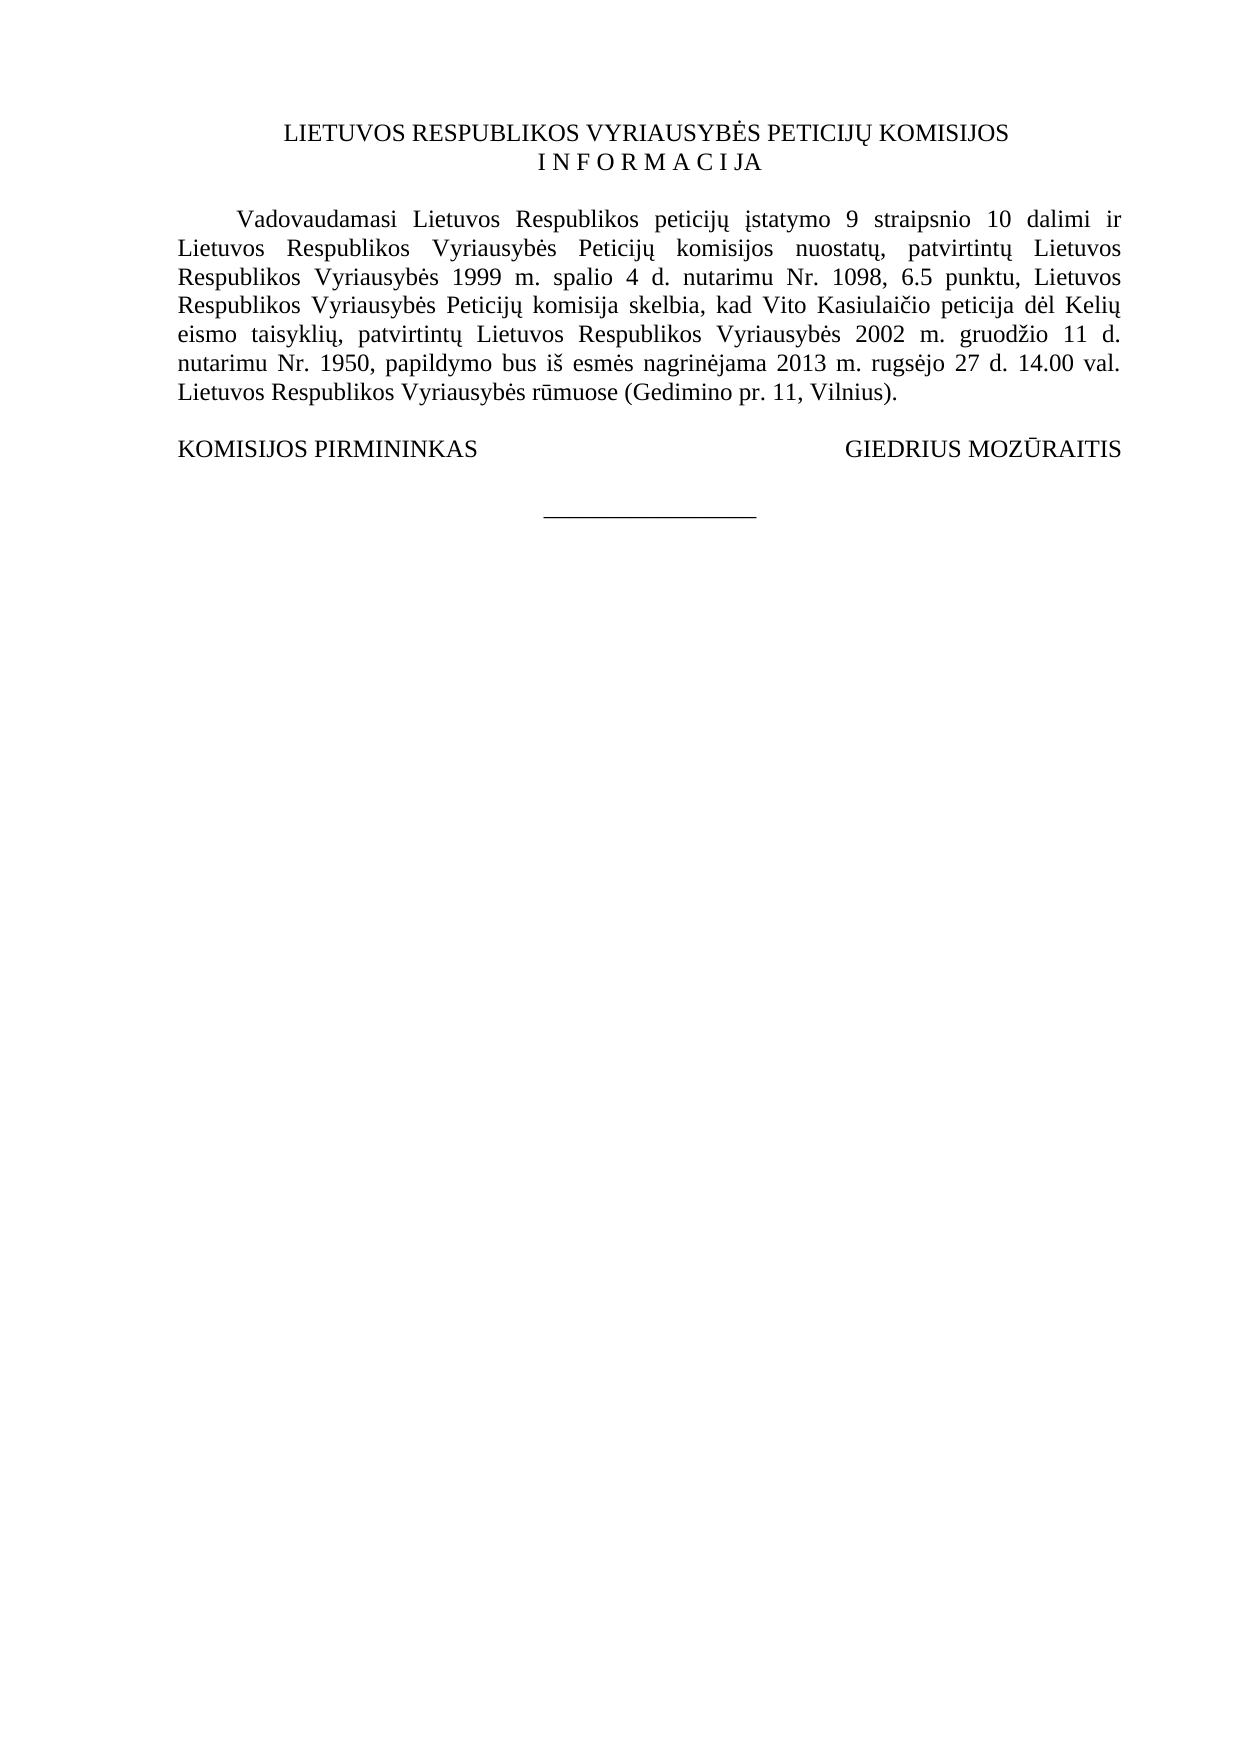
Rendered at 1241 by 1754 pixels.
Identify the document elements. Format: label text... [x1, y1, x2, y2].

text Komisijos pirmininkas Giedrius Mozūraitis [177, 434, 1122, 463]
text I N F O R M A C I JA [177, 147, 1122, 176]
text Vadovaudamasi Lietuvos Respublikos peticijų įstatymo 9 straipsnio 10 dalimi ir Lietuvos Respublikos Vyriausybės Peticijų komisijos nuostatų, patvirtintų Lietuvos Respublikos Vyriausybės 1999 m. spalio 4 d. nutarimu Nr. 1098, 6.5 punktu, Lietuvos Respublikos Vyriausybės Peticijų komisija skelbia, kad Vito Kasiulaičio peticija dėl Kelių eismo taisyklių, patvirtintų Lietuvos Respublikos Vyriausybės 2002 m. gruodžio 11 d. nutarimu Nr. 1950, papildymo bus iš esmės nagrinėjama 2013 m. rugsėjo 27 d. 14.00 val. Lietuvos Respublikos Vyriausybės rūmuose (Gedimino pr. 11, Vilnius). [177, 204, 1122, 406]
text _________________ [177, 492, 1122, 521]
text LIETUVOS RESPUBLIKOS VYRIAUSYBĖS PETICIJŲ KOMISIJOS [177, 118, 1122, 147]
